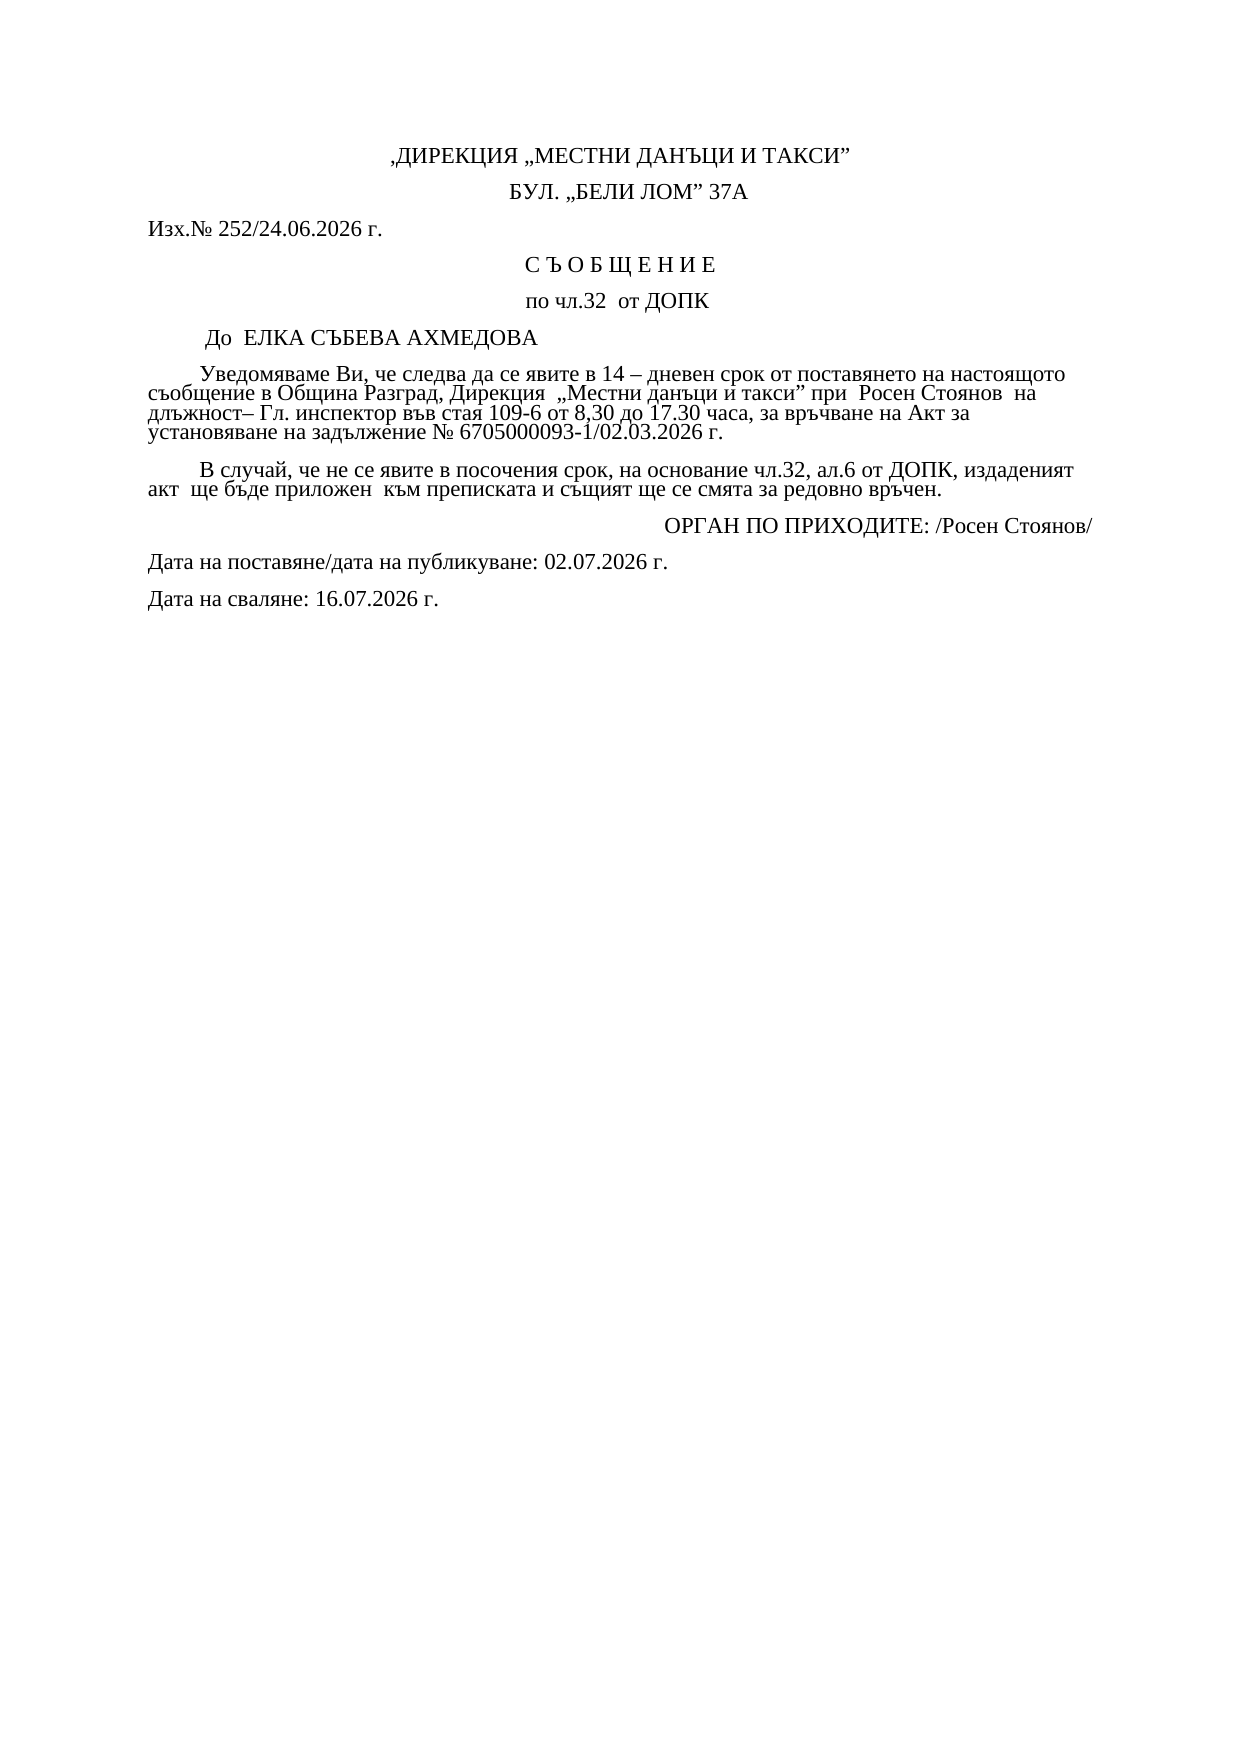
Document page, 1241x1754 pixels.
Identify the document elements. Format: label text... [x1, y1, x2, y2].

text БУЛ. „БЕЛИ ЛОМ” 37А [148, 184, 1093, 204]
text В случай, че не се явите в посочения срок, на основание чл.32, ал.6 от ДОПК, издаденият акт ще бъде приложен към преписката и същият ще се смята за редовно връчен. [148, 461, 1093, 501]
text по чл.32 от ДОПК [148, 293, 656, 313]
text Уведомяваме Ви, че следва да се явите в 14 – дневен срок от поставянето на настоящото съобщение в Община Разград, Дирекция „Местни данъци и такси” при Росен Стоянов на длъжност– Гл. инспектор във стая 109-6 от 8,30 до 17.30 часа, за връчване на Акт за установяване на задължение № 6705000093-1/02.03.2026 г. [148, 366, 1093, 445]
text Дата на поставяне/дата на публикуване: 02.07.2026 г. [160, 554, 1093, 574]
text ,ДИРЕКЦИЯ „МЕСТНИ ДАНЪЦИ И ТАКСИ” [408, 148, 484, 167]
text ,ДИРЕКЦИЯ „МЕСТНИ ДАНЪЦИ И ТАКСИ” [148, 148, 406, 167]
text ,ДИРЕКЦИЯ „МЕСТНИ ДАНЪЦИ И ТАКСИ” [483, 148, 647, 167]
text Дата на сваляне: 16.07.2026 г. [148, 590, 1093, 610]
text ОРГАН ПО ПРИХОДИТЕ: /Росен Стоянов/ [876, 518, 1093, 537]
text До ЕЛКА СЪБЕВА АХМЕДОВА [148, 329, 1093, 349]
text ,ДИРЕКЦИЯ „МЕСТНИ ДАНЪЦИ И ТАКСИ” [715, 148, 1093, 167]
text С Ъ О Б Щ [148, 257, 629, 276]
text Е Н И Е [629, 257, 1093, 276]
text Изх.№ 252/24.06.2026 г. [148, 220, 1093, 240]
text по чл.32 от ДОПК [658, 293, 1093, 313]
text ОРГАН ПО ПРИХОДИТЕ: /Росен Стоянов/ [148, 518, 874, 537]
text ,ДИРЕКЦИЯ „МЕСТНИ ДАНЪЦИ И ТАКСИ” [649, 148, 716, 167]
